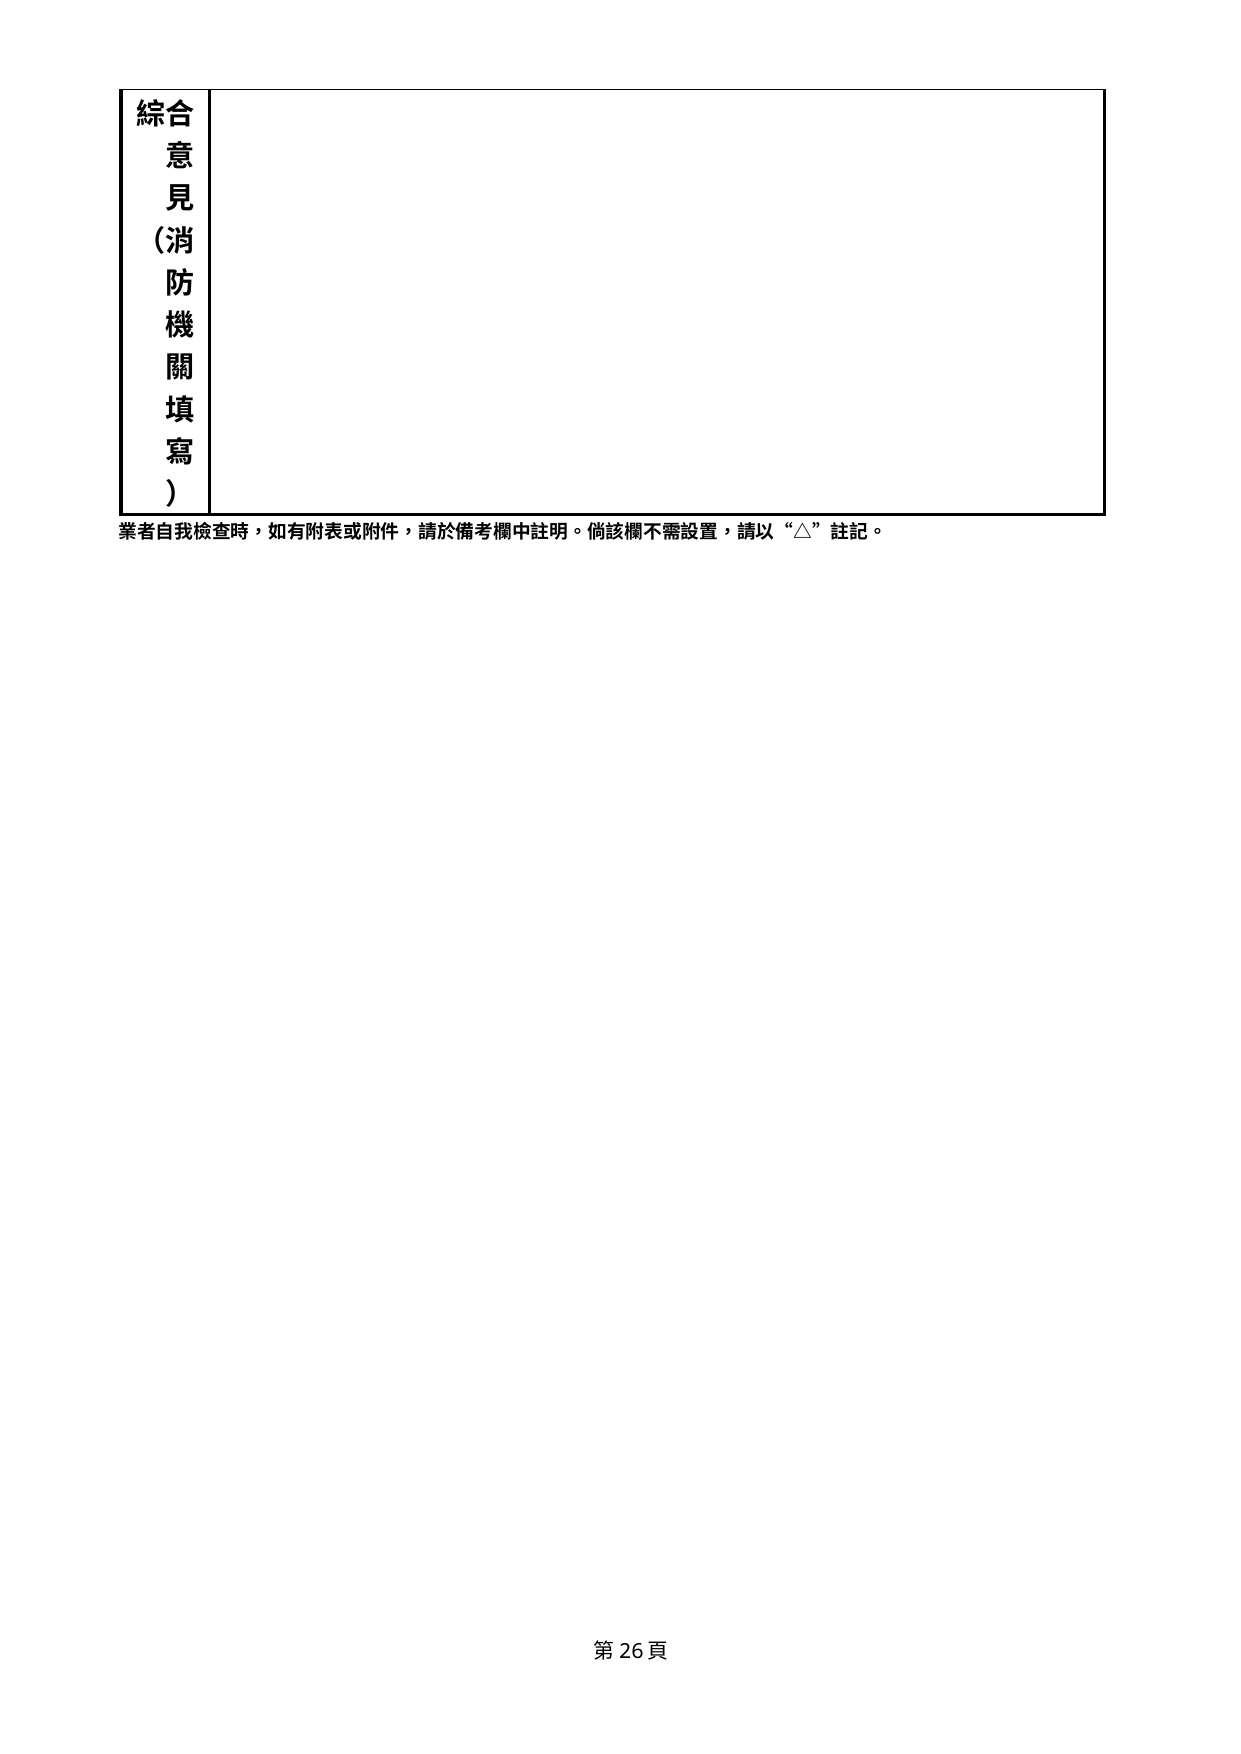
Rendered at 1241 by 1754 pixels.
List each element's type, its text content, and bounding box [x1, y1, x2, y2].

table_cell [211, 90, 1103, 513]
text 業者自我檢查時，如有附表或附件，請於備考欄中註明。倘該欄不需設置，請以“△”註記。 [118, 516, 1144, 543]
table_cell 綜合意見 （消防機關填寫） [123, 90, 208, 513]
table_cell [1106, 89, 1110, 513]
